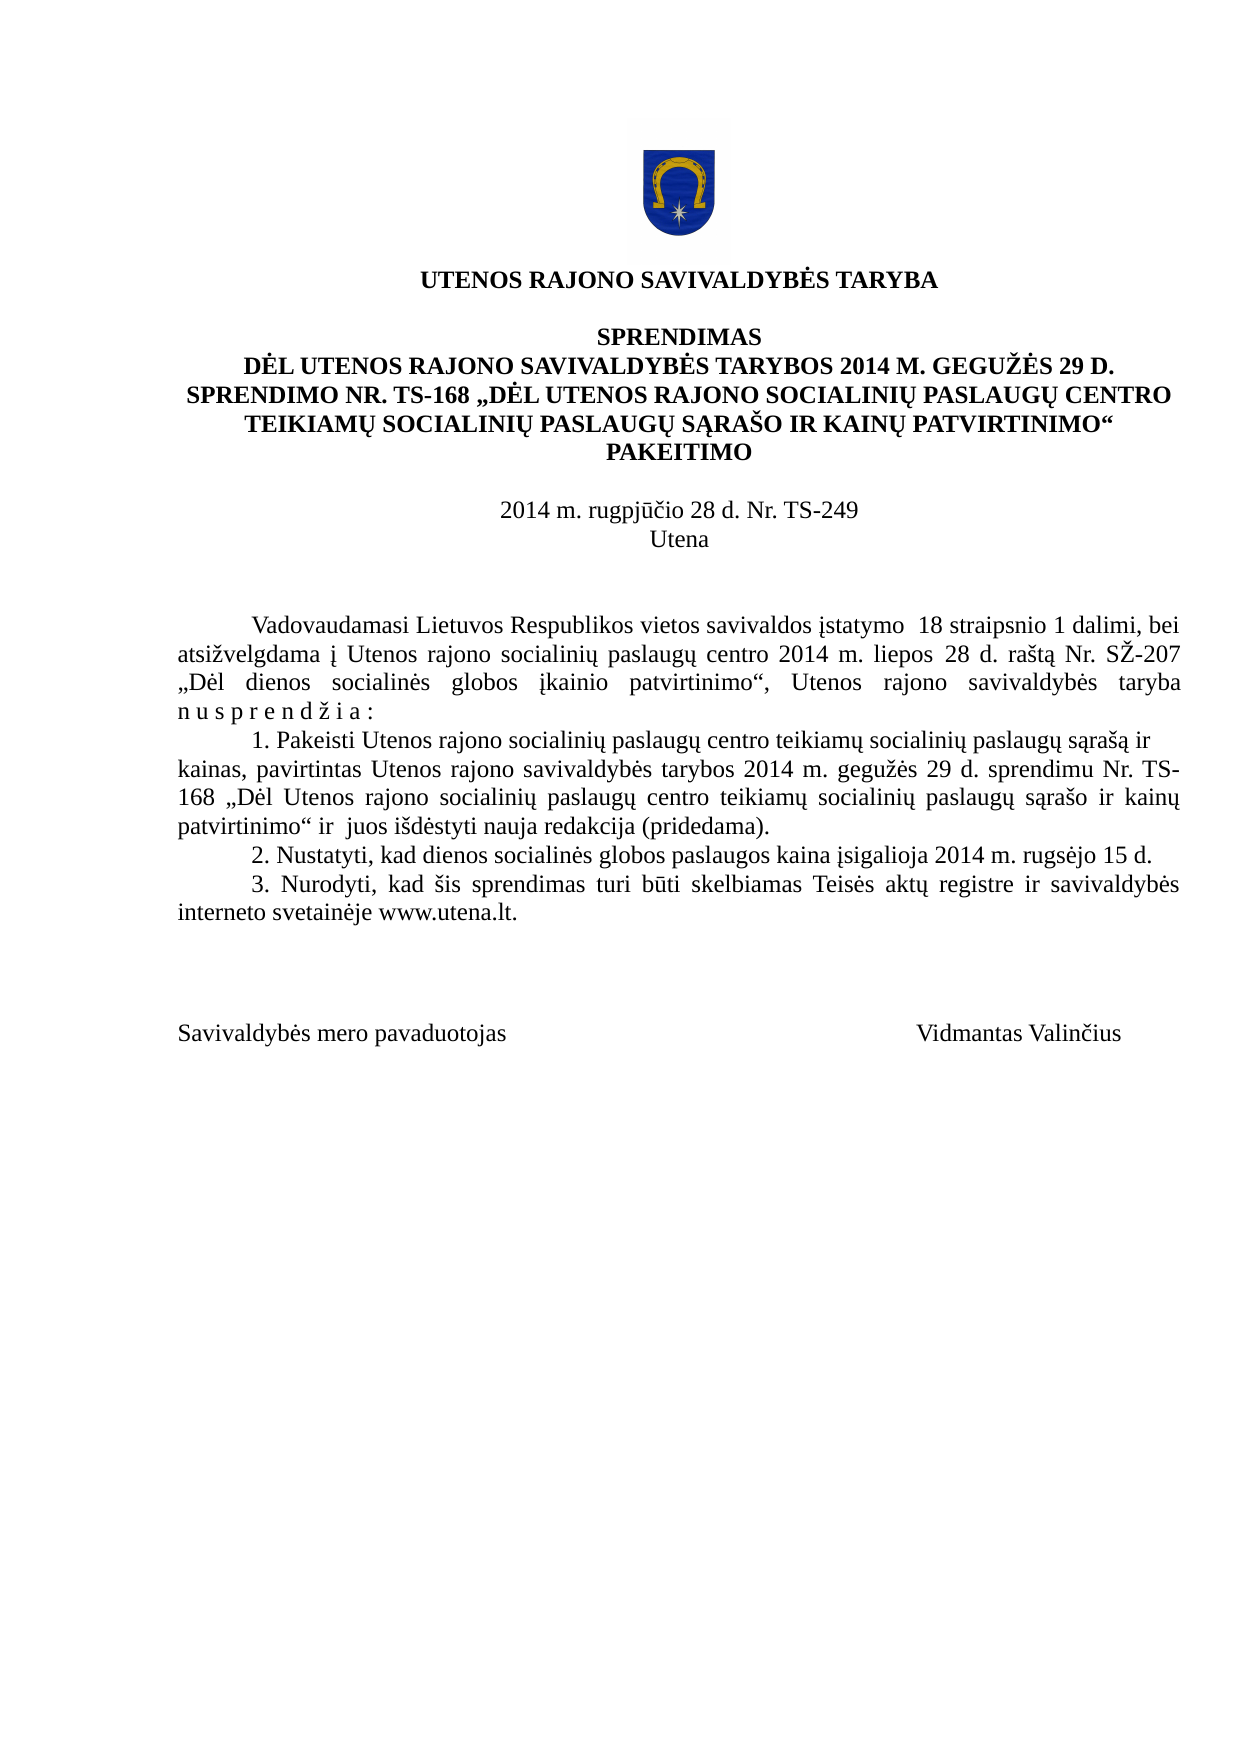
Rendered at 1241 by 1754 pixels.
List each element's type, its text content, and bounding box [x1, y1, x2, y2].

text DĖL UTENOS RAJONO SAVIVALDYBĖS TARYBOS 2014 M. GEGUŽĖS 29 D. SPRENDIMO NR. TS-168 „DĖL UTENOS RAJONO SOCIALINIŲ PASLAUGŲ CENTRO TEIKIAMŲ SOCIALINIŲ PASLAUGŲ SĄRAŠO IR KAINŲ PATVIRTINIMO“ PAKEITIMO [177, 351, 1181, 466]
text SPRENDIMAS [177, 322, 1181, 351]
text 1. Pakeisti Utenos rajono socialinių paslaugų centro teikiamų socialinių paslaugų sąrašą ir [251, 725, 1181, 754]
text 3. Nurodyti, kad šis sprendimas turi būti skelbiamas Teisės aktų registre ir savivaldybės interneto svetainėje www.utena.lt. [177, 869, 1181, 926]
text Savivaldybės mero pavaduotojas Vidmantas Valinčius [177, 1018, 1181, 1047]
text UTENOS RAJONO SAVIVALDYBĖS TARYBA [177, 265, 1181, 294]
text Vadovaudamasi Lietuvos Respublikos vietos savivaldos įstatymo 18 straipsnio 1 dalimi, bei atsižvelgdama į Utenos rajono socialinių paslaugų centro 2014 m. liepos 28 d. raštą Nr. SŽ-207 „Dėl dienos socialinės globos įkainio patvirtinimo“, Utenos rajono savivaldybės taryba nusprendžia: [177, 610, 1181, 725]
text Utena [177, 524, 1181, 552]
text 2014 m. rugpjūčio 28 d. Nr. TS-249 [177, 495, 1181, 524]
text kainas, pavirtintas Utenos rajono savivaldybės tarybos 2014 m. gegužės 29 d. sprendimu Nr. TS- 168 „Dėl Utenos rajono socialinių paslaugų centro teikiamų socialinių paslaugų sąrašo ir kainų patvirtinimo“ ir juos išdėstyti nauja redakcija (pridedama). [177, 754, 1181, 840]
text 2. Nustatyti, kad dienos socialinės globos paslaugos kaina įsigalioja 2014 m. rugsėjo 15 d. [251, 840, 1181, 869]
